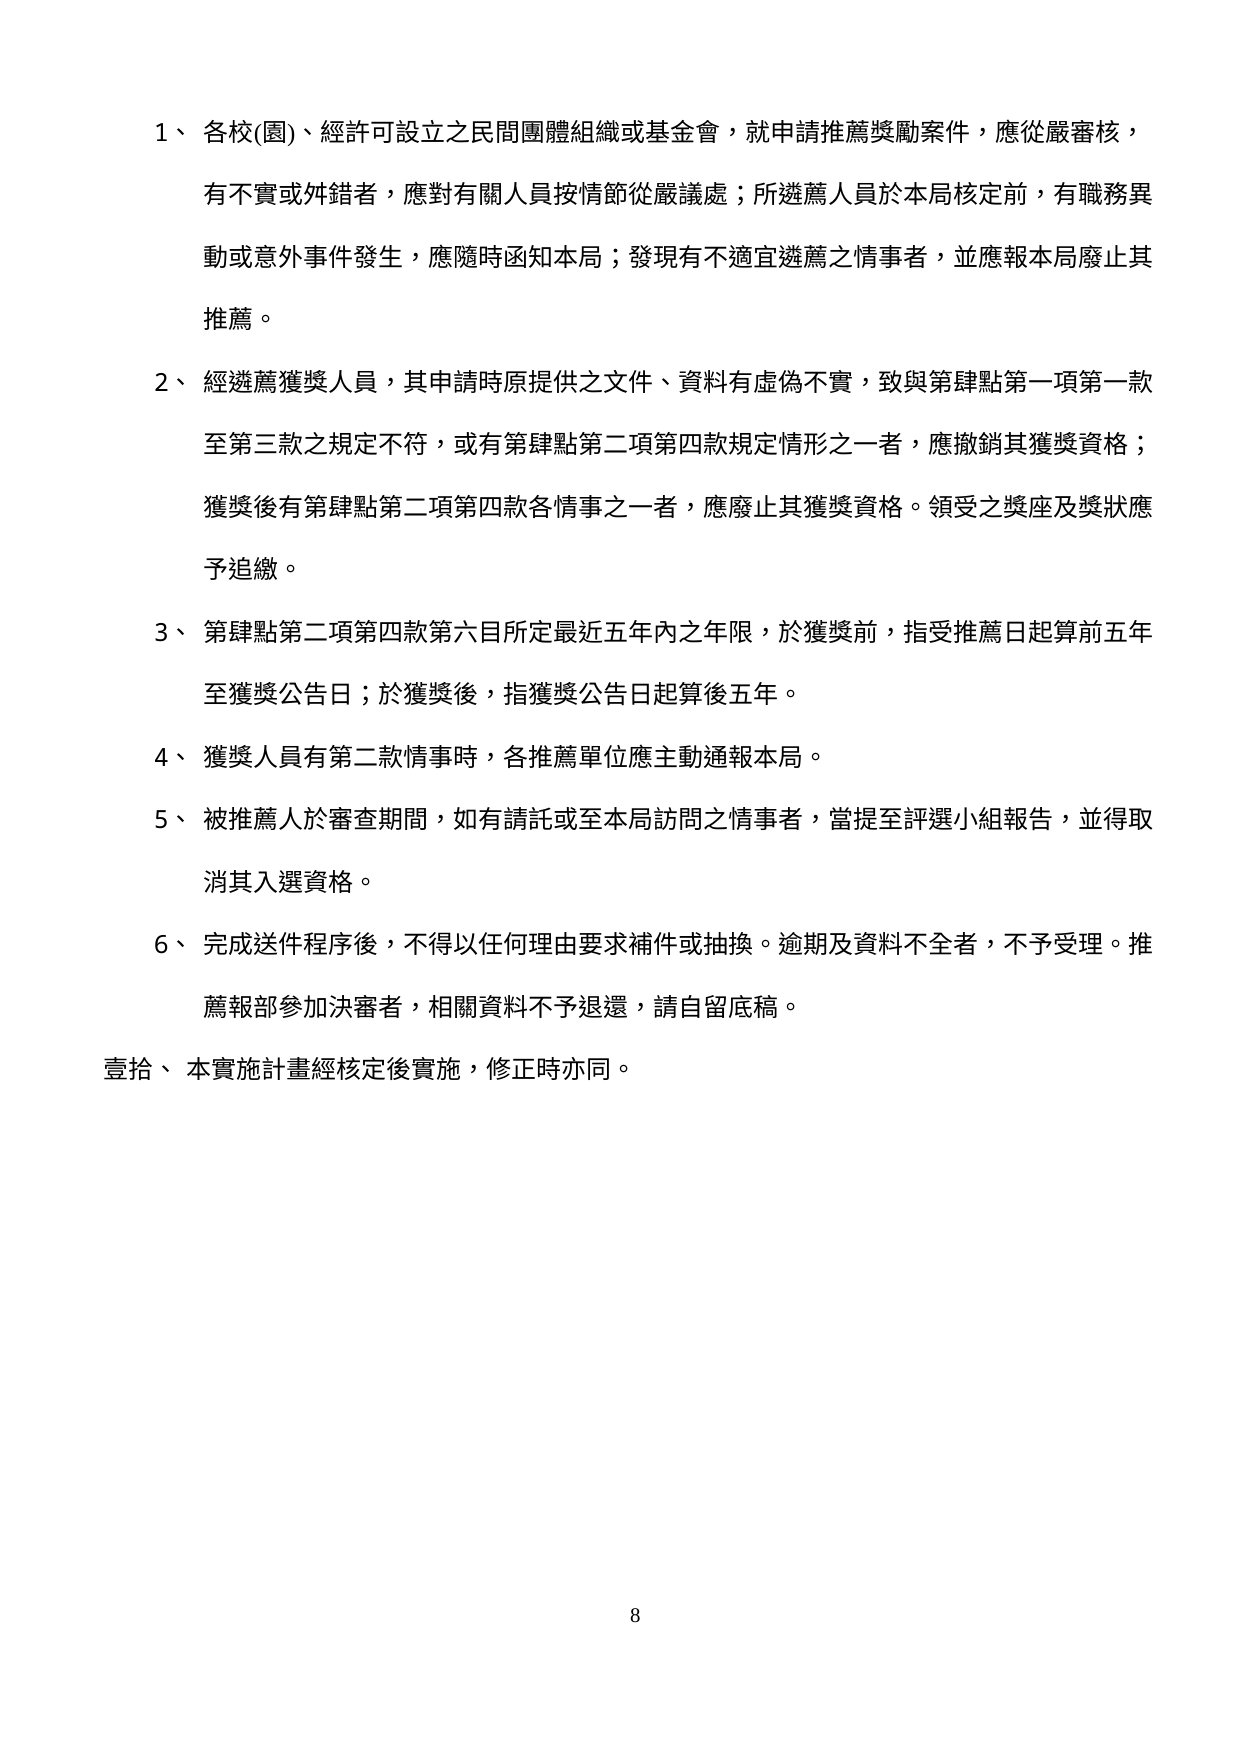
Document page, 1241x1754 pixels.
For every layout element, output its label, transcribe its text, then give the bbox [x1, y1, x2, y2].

list 各校(園)、經許可設立之民間團體組織或基金會，就申請推薦獎勵案件，應從嚴審核，有不實或舛錯者，應對有關人員按情節從嚴議處；所遴薦人員於本局核定前，有職務異動或意外事件發生，應隨時函知本局；發現有不適宜遴薦之情事者，並應報本局廢止其推薦。 [153, 89, 1167, 339]
list 獲獎人員有第二款情事時，各推薦單位應主動通報本局。 [153, 714, 1167, 776]
list 經遴薦獲獎人員，其申請時原提供之文件、資料有虛偽不實，致與第肆點第一項第一款至第三款之規定不符，或有第肆點第二項第四款規定情形之一者，應撤銷其獲獎資格；獲獎後有第肆點第二項第四款各情事之一者，應廢止其獲獎資格。領受之獎座及獎狀應予追繳。 [153, 339, 1167, 589]
list 被推薦人於審查期間，如有請託或至本局訪問之情事者，當提至評選小組報告，並得取消其入選資格。 [153, 776, 1167, 901]
list 本實施計畫經核定後實施，修正時亦同。 [103, 1026, 1167, 1089]
list 第肆點第二項第四款第六目所定最近五年內之年限，於獲獎前，指受推薦日起算前五年至獲獎公告日；於獲獎後，指獲獎公告日起算後五年。 [153, 589, 1167, 714]
list 完成送件程序後，不得以任何理由要求補件或抽換。逾期及資料不全者，不予受理。推薦報部參加決審者，相關資料不予退還，請自留底稿。 [153, 901, 1167, 1026]
